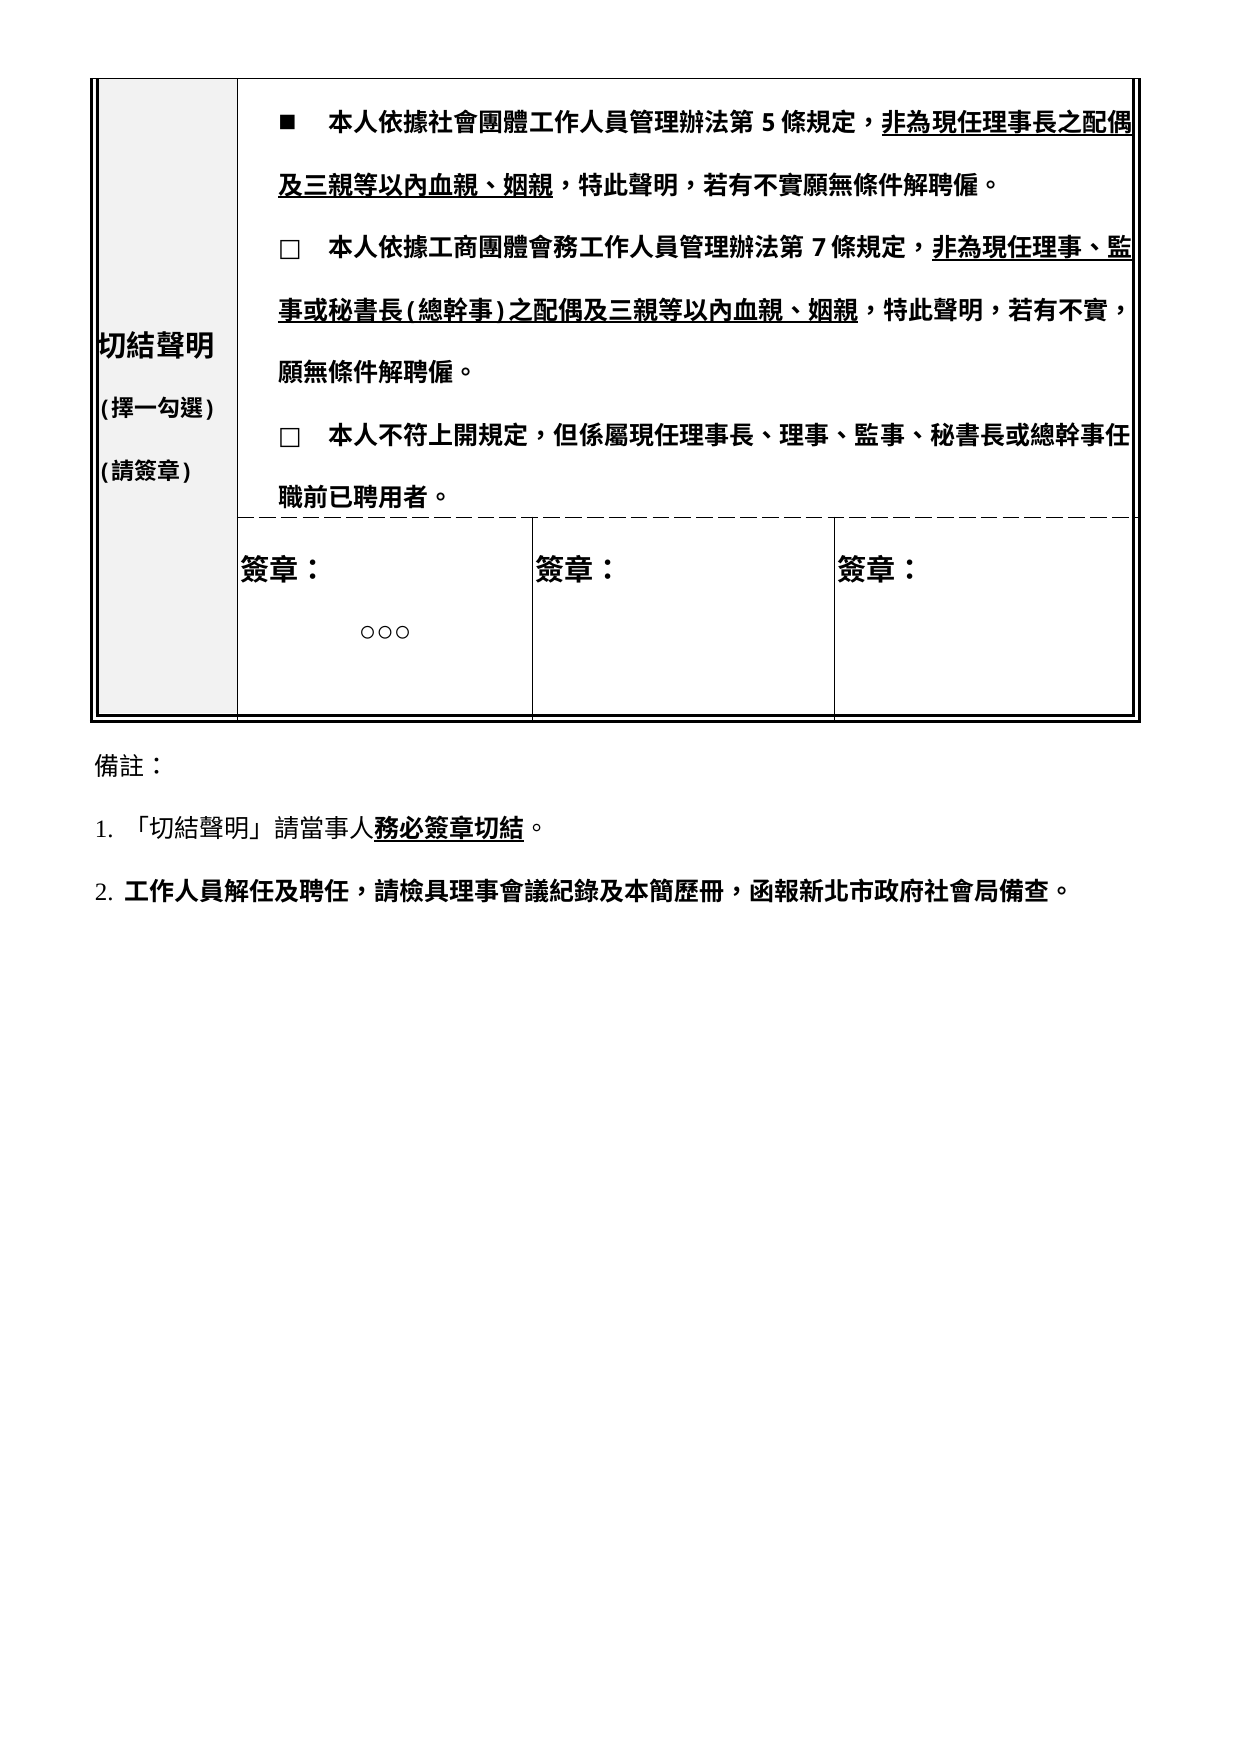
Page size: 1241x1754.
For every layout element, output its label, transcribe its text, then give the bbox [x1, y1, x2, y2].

list 工作人員解任及聘任，請檢具理事會議紀錄及本簡歷冊，函報新北市政府社會局備查。 [94, 848, 1146, 910]
table_cell 簽章： [835, 517, 1132, 713]
table_cell 簽章： ○○○ [238, 517, 532, 713]
text 備註： [94, 723, 1146, 785]
table_cell 簽章： [533, 517, 834, 713]
list 「切結聲明」請當事人務必簽章切結。 [94, 785, 1146, 848]
table_cell 本人依據社會團體工作人員管理辦法第5條規定，非為現任理事長之配偶及三親等以內血親、姻親，特此聲明，若有不實願無條件解聘僱。 本人依據工商團體會務工作人員管理辦法第7條規定，非為現任理事、監事或秘書長(總幹事)之配偶及三親等以內血親、姻親，特此聲明，若有不實，願無條件解聘僱。 本人不符上開規定，但係屬現任理事長、理事、監事、秘書長或總幹事任職前已聘用者。 [238, 79, 1132, 517]
table_cell 切結聲明 (擇一勾選) (請簽章) [99, 79, 237, 713]
